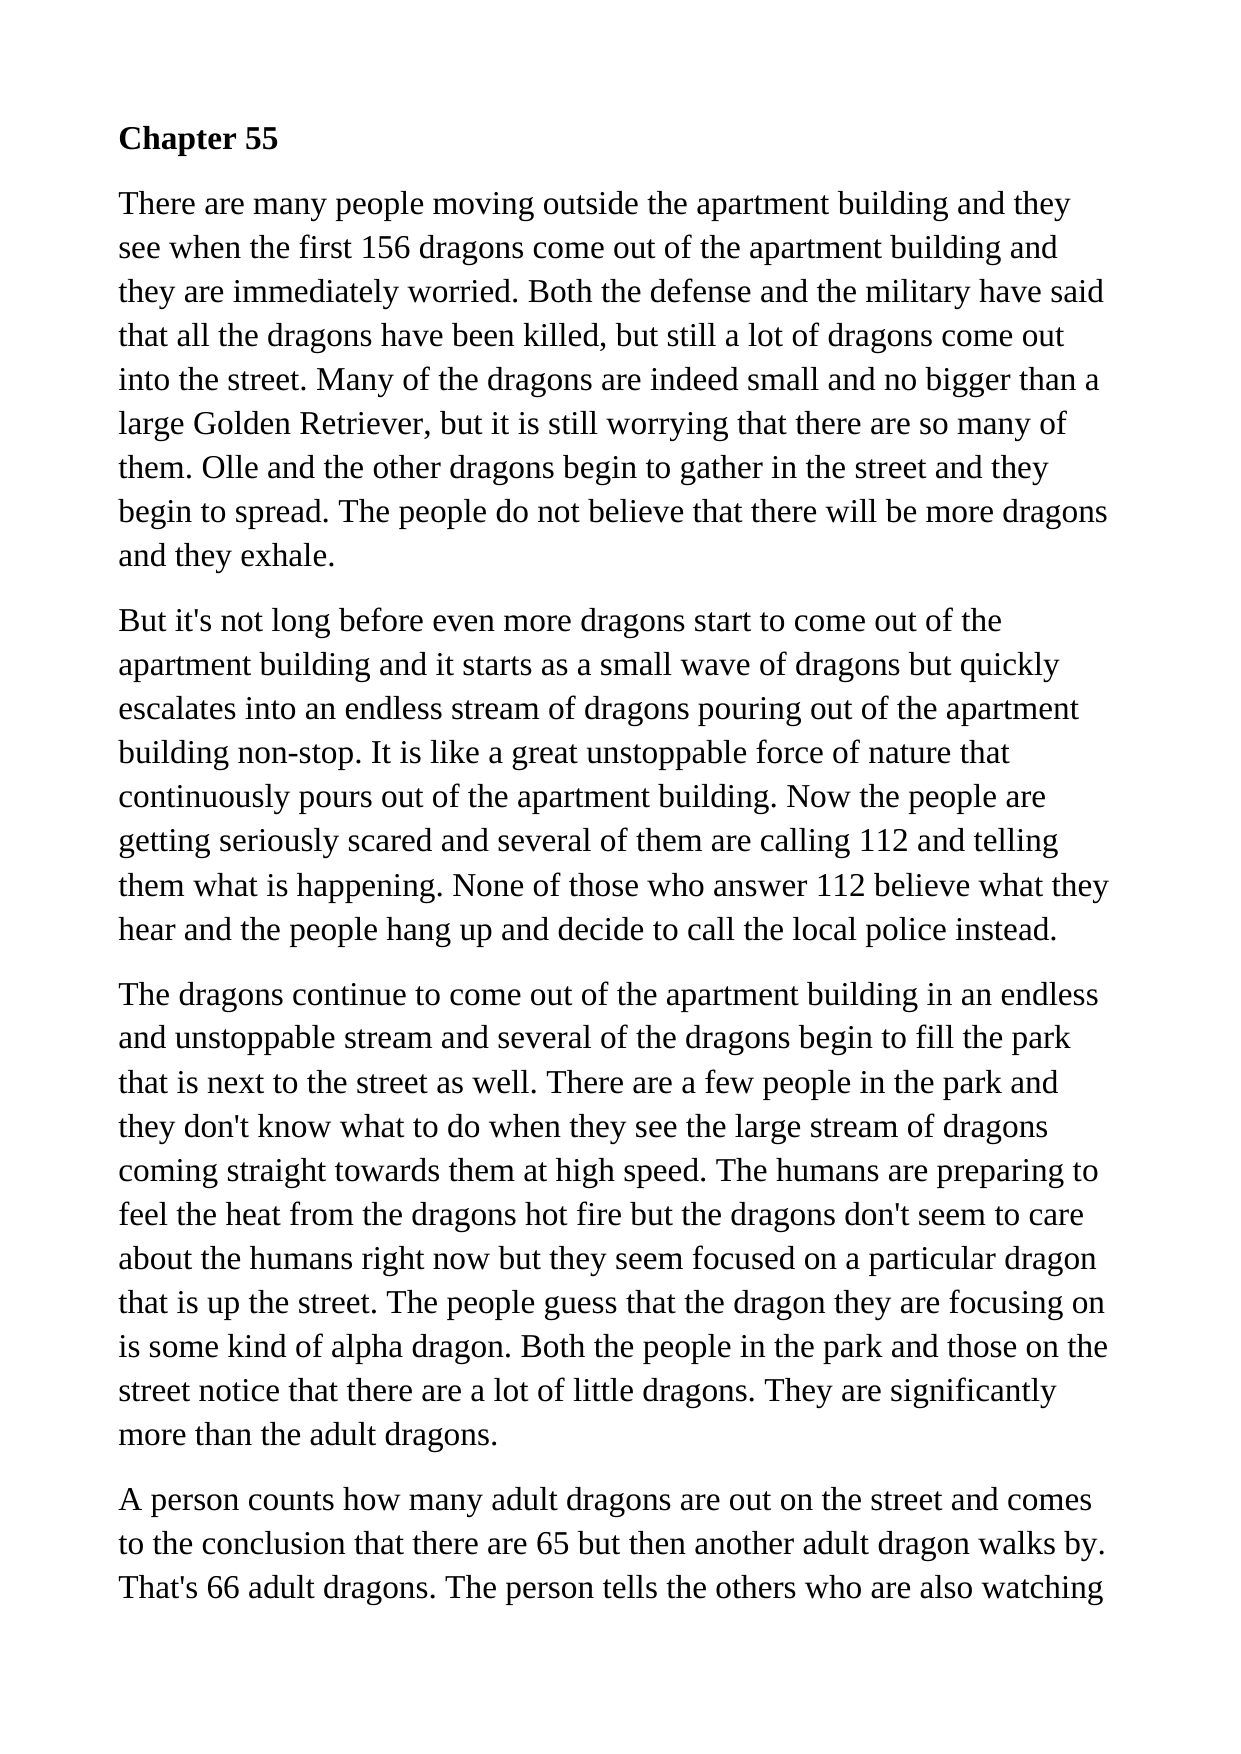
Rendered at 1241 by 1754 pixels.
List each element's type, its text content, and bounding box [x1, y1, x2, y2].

text Chapter 55 [118, 118, 1122, 156]
text The dragons continue to come out of the apartment building in an endless and unstoppable stream and several of the dragons begin to fill the park that is next to the street as well. There are a few people in the park and they don't know what to do when they see the large stream of dragons coming straight towards them at high speed. The humans are preparing to feel the heat from the dragons hot fire but the dragons don't seem to care about the humans right now but they seem focused on a particular dragon that is up the street. The people guess that the dragon they are focusing on is some kind of alpha dragon. Both the people in the park and those on the street notice that there are a lot of little dragons. They are significantly more than the adult dragons. [118, 974, 1122, 1453]
text A person counts how many adult dragons are out on the street and comes to the conclusion that there are 65 but then another adult dragon walks by. That's 66 adult dragons. The person tells the others who are also watching [118, 1479, 1122, 1606]
text There are many people moving outside the apartment building and they see when the first 156 dragons come out of the apartment building and they are immediately worried. Both the defense and the military have said that all the dragons have been killed, but still a lot of dragons come out into the street. Many of the dragons are indeed small and no bigger than a large Golden Retriever, but it is still worrying that there are so many of them. Olle and the other dragons begin to gather in the street and they begin to spread. The people do not believe that there will be more dragons and they exhale. [118, 183, 1122, 574]
text But it's not long before even more dragons start to come out of the apartment building and it starts as a small wave of dragons but quickly escalates into an endless stream of dragons pouring out of the apartment building non-stop. It is like a great unstoppable force of nature that continuously pours out of the apartment building. Now the people are getting seriously scared and several of them are calling 112 and telling them what is happening. None of those who answer 112 believe what they hear and the people hang up and decide to call the local police instead. [118, 600, 1122, 947]
